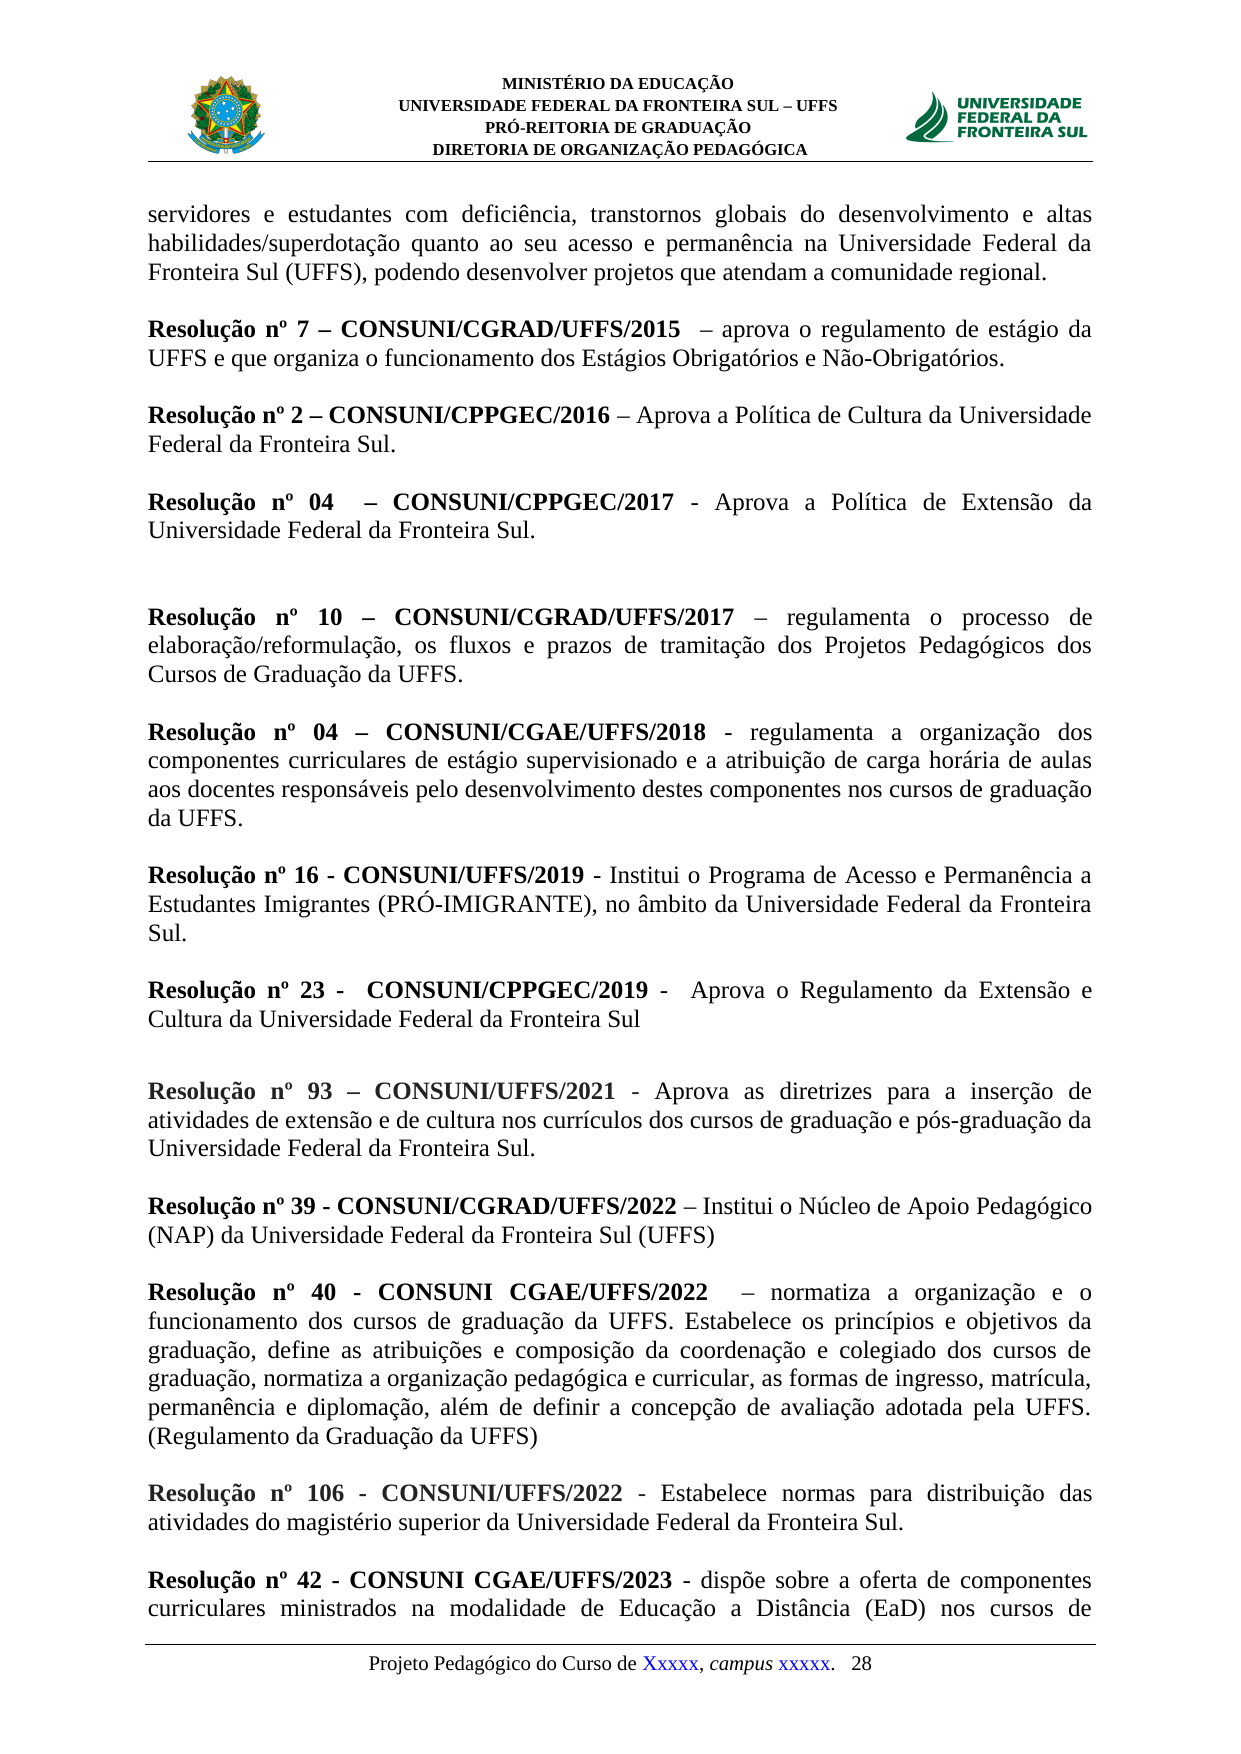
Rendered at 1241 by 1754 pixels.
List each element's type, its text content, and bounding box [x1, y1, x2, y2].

text Resolução nº 2 – CONSUNI/CPPGEC/2016 – Aprova a Política de Cultura da Universidade Federal da Fronteira Sul. [148, 400, 1093, 458]
picture [187, 76, 265, 154]
text Resolução nº 10 – CONSUNI/CGRAD/UFFS/2017 – regulamenta o processo de elaboração/reformulação, os fluxos e prazos de tramitação dos Projetos Pedagógicos dos Cursos de Graduação da UFFS. [148, 602, 1093, 688]
text Resolução nº 42 - CONSUNI CGAE/UFFS/2023 - dispõe sobre a oferta de componentes curriculares ministrados na modalidade de Educação a Distância (EaD) nos cursos de [148, 1565, 1093, 1622]
text servidores e estudantes com deficiência, transtornos globais do desenvolvimento e altas habilidades/superdotação quanto ao seu acesso e permanência na Universidade Federal da Fronteira Sul (UFFS), podendo desenvolver projetos que atendam a comunidade regional. [148, 199, 1093, 285]
text Resolução nº 39 - CONSUNI/CGRAD/UFFS/2022 – Institui o Núcleo de Apoio Pedagógico (NAP) da Universidade Federal da Fronteira Sul (UFFS) [148, 1191, 1093, 1248]
picture [903, 90, 1090, 146]
text Resolução nº 23 - CONSUNI/CPPGEC/2019 - Aprova o Regulamento da Extensão e Cultura da Universidade Federal da Fronteira Sul [148, 975, 1093, 1033]
text Resolução nº 93 – CONSUNI/UFFS/2021 - Aprova as diretrizes para a inserção de atividades de extensão e de cultura nos currículos dos cursos de graduação e pós-graduação da Universidade Federal da Fronteira Sul. [148, 1076, 1093, 1162]
text Resolução nº 04 – CONSUNI/CPPGEC/2017 - Aprova a Política de Extensão da Universidade Federal da Fronteira Sul. [148, 487, 1093, 544]
text Resolução nº 16 - CONSUNI/UFFS/2019 - Institui o Programa de Acesso e Permanência a Estudantes Imigrantes (PRÓ-IMIGRANTE), no âmbito da Universidade Federal da Fronteira Sul. [148, 860, 1093, 947]
text Resolução nº 04 – CONSUNI/CGAE/UFFS/2018 - regulamenta a organização dos componentes curriculares de estágio supervisionado e a atribuição de carga horária de aulas aos docentes responsáveis pelo desenvolvimento destes componentes nos cursos de graduação da UFFS. [148, 717, 1093, 832]
text Resolução nº 7 – CONSUNI/CGRAD/UFFS/2015 – aprova o regulamento de estágio da UFFS e que organiza o funcionamento dos Estágios Obrigatórios e Não-Obrigatórios. [148, 314, 1093, 372]
text Resolução nº 40 - CONSUNI CGAE/UFFS/2022 – normatiza a organização e o funcionamento dos cursos de graduação da UFFS. Estabelece os princípios e objetivos da graduação, define as atribuições e composição da coordenação e colegiado dos cursos de graduação, normatiza a organização pedagógica e curricular, as formas de ingresso, matrícula, permanência e diplomação, além de definir a concepção de avaliação adotada pela UFFS. (Regulamento da Graduação da UFFS) [148, 1277, 1093, 1450]
text Resolução nº 106 - CONSUNI/UFFS/2022 - Estabelece normas para distribuição das atividades do magistério superior da Universidade Federal da Fronteira Sul. [148, 1478, 1093, 1536]
